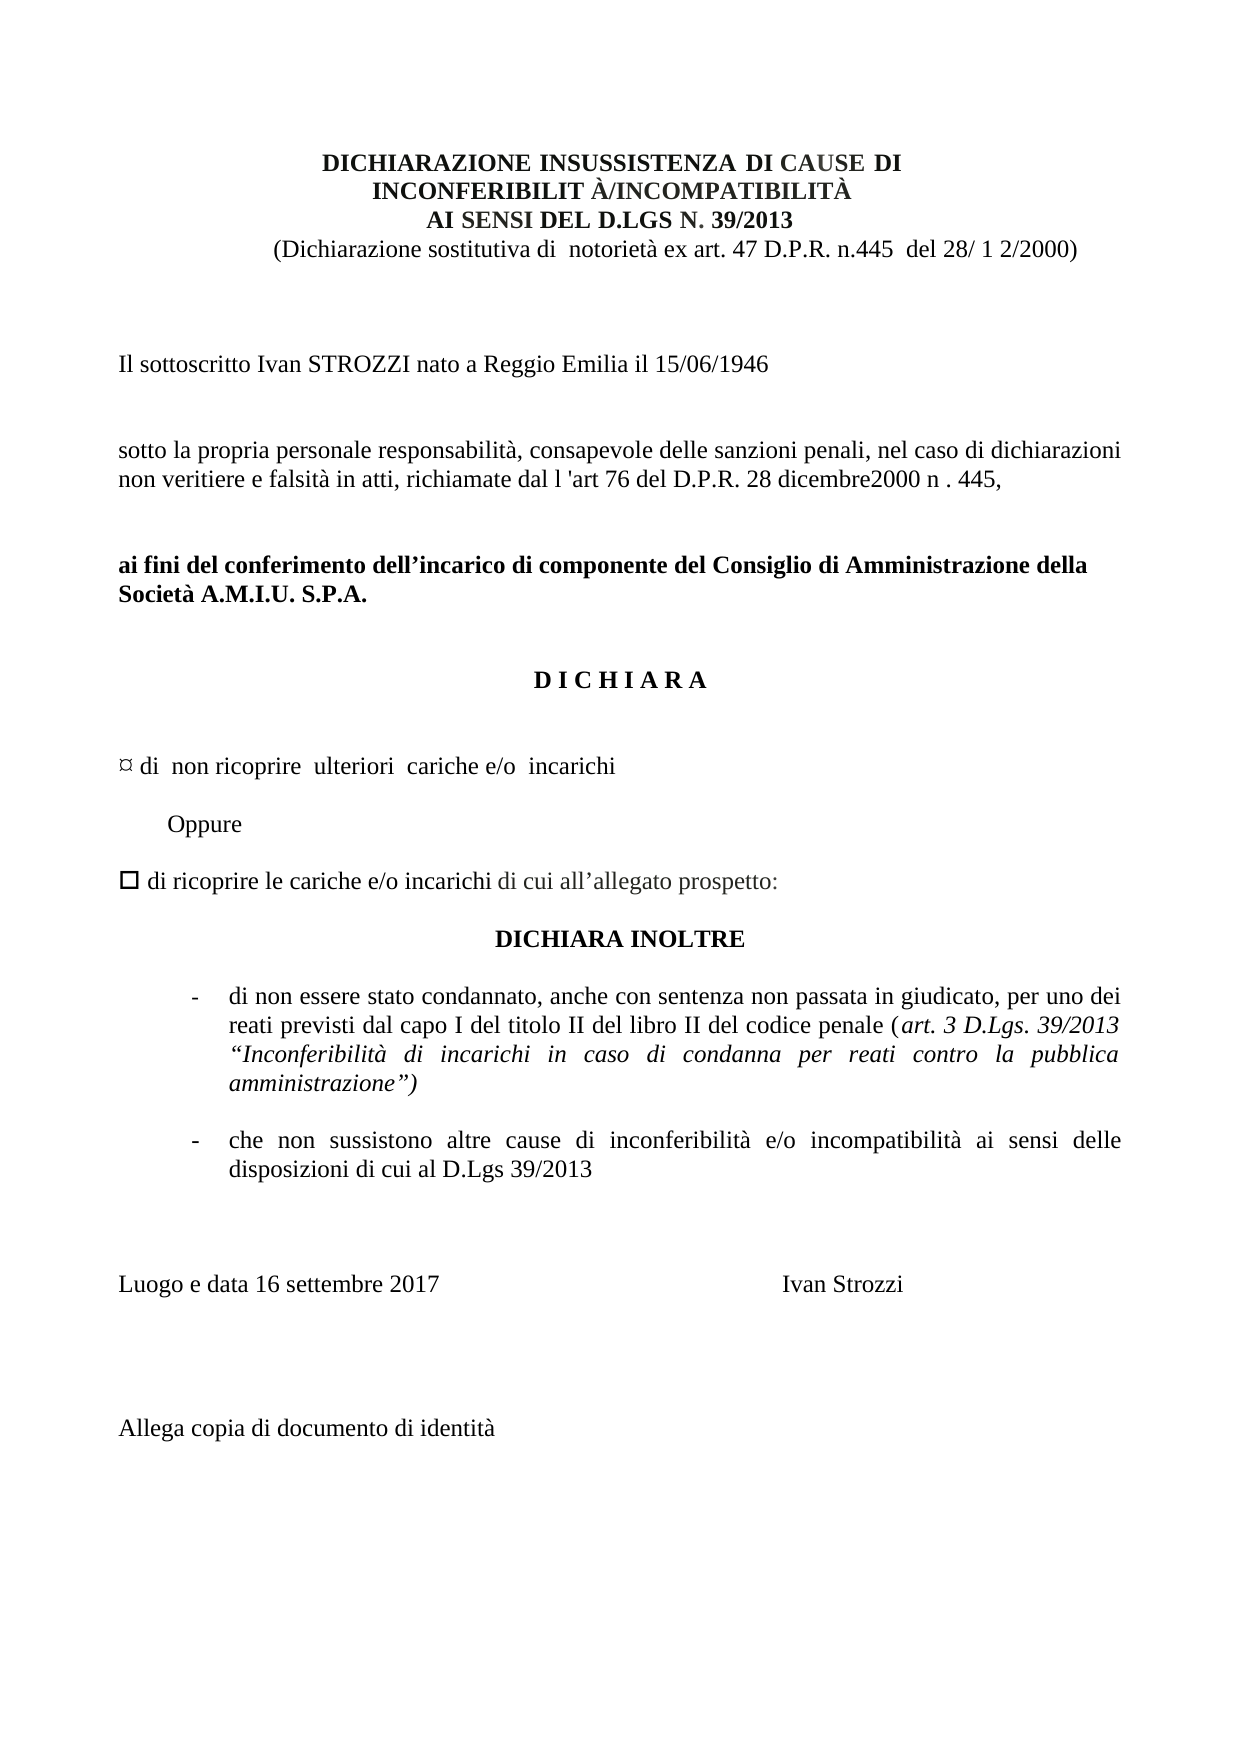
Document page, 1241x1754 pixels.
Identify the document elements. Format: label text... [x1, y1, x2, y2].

text (Dichiarazione sostitutiva di notorietà ex art. 47 D.P.R. n.445 del 28/ 1 2/2000) [144, 234, 1122, 263]
text AI SENSI DEL D.LGS N. 39/2013 [266, 205, 953, 234]
text ai fini del conferimento dell’incarico di componente del Consiglio di Amministrazione della Società A.M.I.U. S.P.A. [118, 550, 1122, 608]
text DICHIARAZIONE INSUSSISTENZA DI CAUSE DI INCONFERIBILIT À/INCOMPATIBILITÀ [270, 148, 953, 205]
text Allega copia di documento di identità [118, 1413, 1122, 1441]
list di non essere stato condannato, anche con sentenza non passata in giudicato, per uno dei reati previsti dal capo I del titolo II del libro II del codice penale (art. 3 D.Lgs. 39/2013 “Inconferibilità di incarichi in caso di condanna per reati contro la pubblica amministrazione”) [191, 981, 1122, 1096]
text  di non ricoprire ulteriori cariche e/o incarichi [118, 751, 1122, 780]
list che non sussistono altre cause di inconferibilità e/o incompatibilità ai sensi delle disposizioni di cui al D.Lgs 39/2013 [191, 1125, 1122, 1183]
text D I C H I A R A [118, 665, 1122, 694]
text Oppure [167, 809, 1122, 838]
text Il sottoscritto Ivan STROZZI nato a Reggio Emilia il 15/06/1946 [118, 349, 1122, 378]
text  di ricoprire le cariche e/o incarichi di cui all’allegato prospetto: [118, 866, 1122, 895]
text Luogo e data 16 settembre 2017 Ivan Strozzi [118, 1269, 1122, 1298]
text DICHIARA INOLTRE [118, 924, 1122, 953]
text sotto la propria personale responsabilità, consapevole delle sanzioni penali, nel caso di dichiarazioni non veritiere e falsità in atti, richiamate dal l 'art 76 del D.P.R. 28 dicembre2000 n . 445, [118, 435, 1122, 493]
